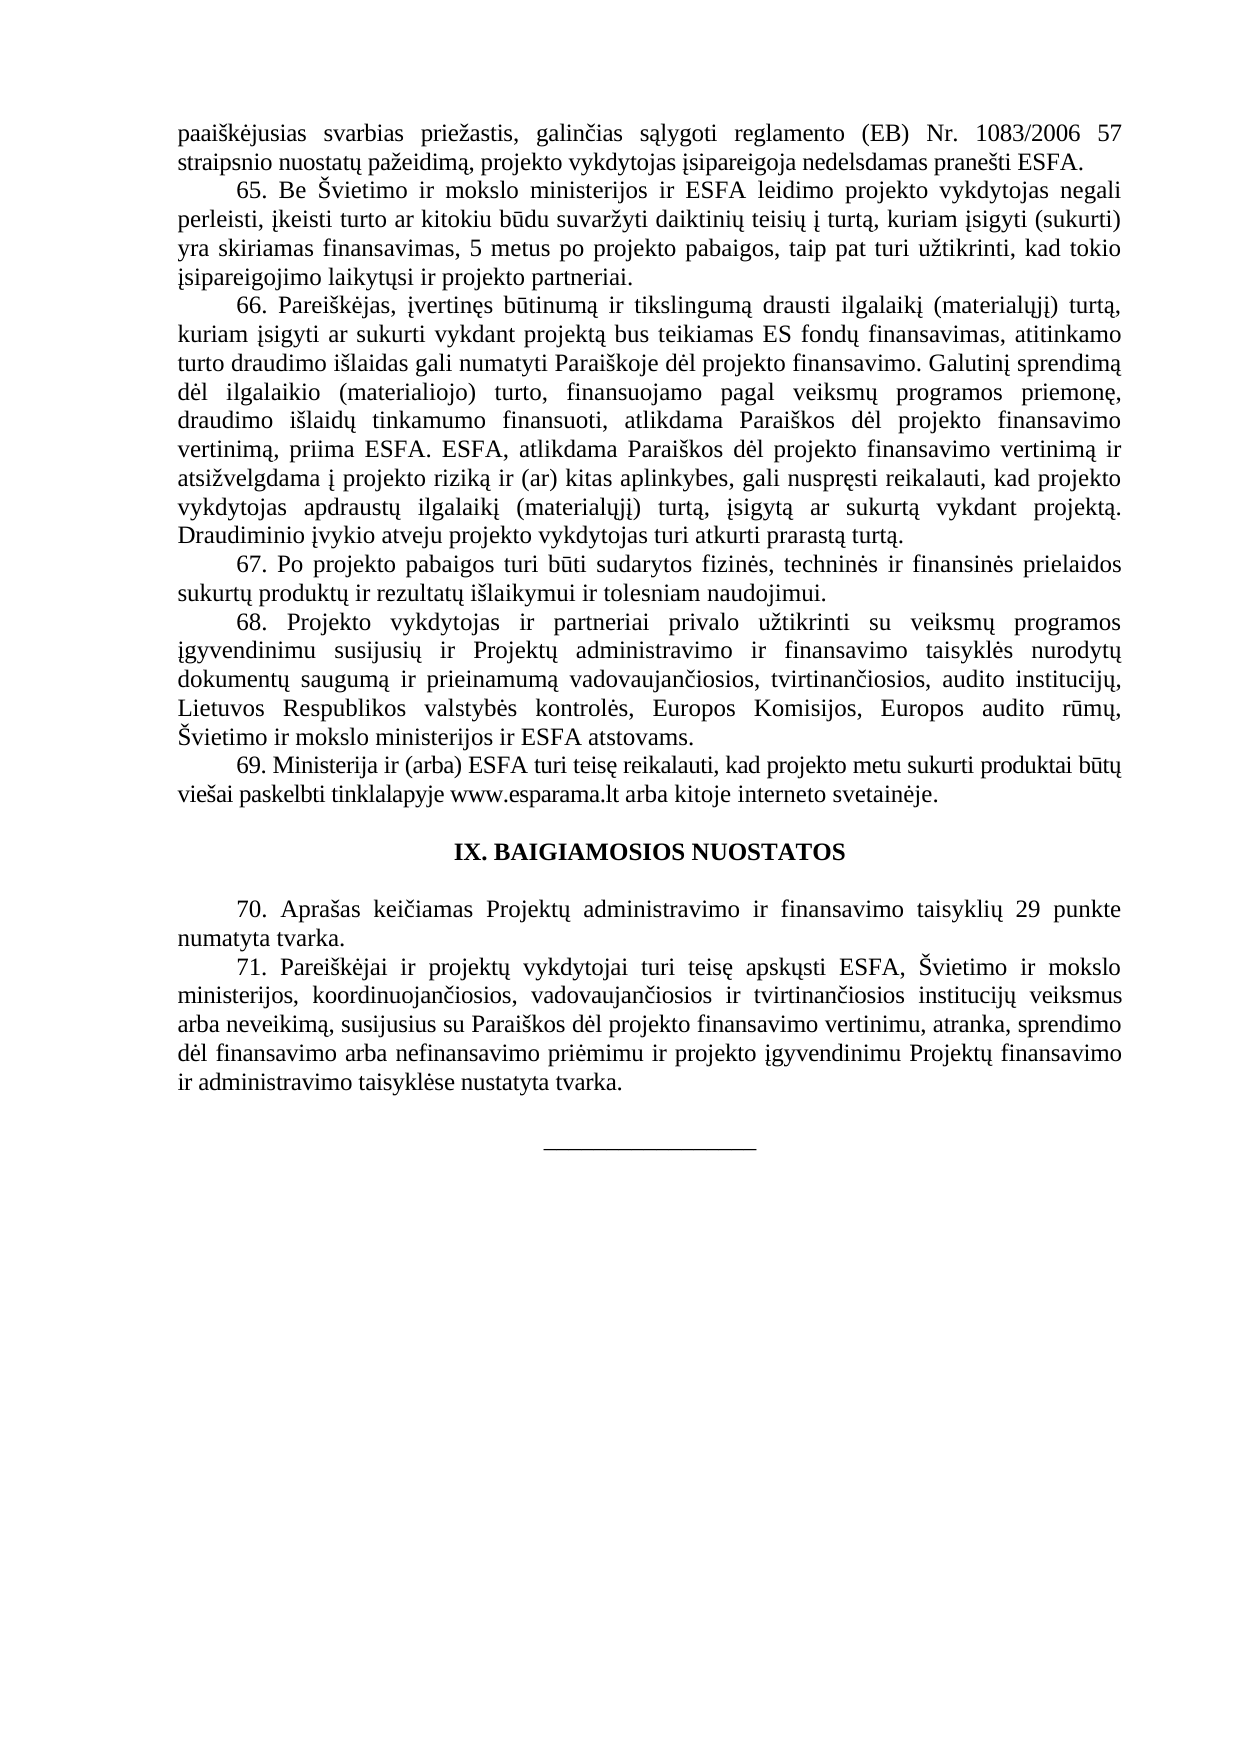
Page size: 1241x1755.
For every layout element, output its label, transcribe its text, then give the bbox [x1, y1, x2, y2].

text 66. Pareiškėjas, įvertinęs būtinumą ir tikslingumą drausti ilgalaikį (materialųjį) turtą, kuriam įsigyti ar sukurti vykdant projektą bus teikiamas ES fondų finansavimas, atitinkamo turto draudimo išlaidas gali numatyti Paraiškoje dėl projekto finansavimo. Galutinį sprendimą dėl ilgalaikio (materialiojo) turto, finansuojamo pagal veiksmų programos priemonę, draudimo išlaidų tinkamumo finansuoti, atlikdama Paraiškos dėl projekto finansavimo vertinimą, priima ESFA. ESFA, atlikdama Paraiškos dėl projekto finansavimo vertinimą ir atsižvelgdama į projekto riziką ir (ar) kitas aplinkybes, gali nuspręsti reikalauti, kad projekto vykdytojas apdraustų ilgalaikį (materialųjį) turtą, įsigytą ar sukurtą vykdant projektą. Draudiminio įvykio atveju projekto vykdytojas turi atkurti prarastą turtą. [177, 291, 1122, 549]
text paaiškėjusias svarbias priežastis, galinčias sąlygoti reglamento (EB) Nr. 1083/2006 57 straipsnio nuostatų pažeidimą, projekto vykdytojas įsipareigoja nedelsdamas pranešti ESFA. [177, 118, 1122, 176]
text 71. Pareiškėjai ir projektų vykdytojai turi teisę apskųsti ESFA, Švietimo ir mokslo ministerijos, koordinuojančiosios, vadovaujančiosios ir tvirtinančiosios institucijų veiksmus arba neveikimą, susijusius su Paraiškos dėl projekto finansavimo vertinimu, atranka, sprendimo dėl finansavimo arba nefinansavimo priėmimu ir projekto įgyvendinimu Projektų finansavimo ir administravimo taisyklėse nustatyta tvarka. [177, 952, 1122, 1096]
text 65. Be Švietimo ir mokslo ministerijos ir ESFA leidimo projekto vykdytojas negali perleisti, įkeisti turto ar kitokiu būdu suvaržyti daiktinių teisių į turtą, kuriam įsigyti (sukurti) yra skiriamas finansavimas, 5 metus po projekto pabaigos, taip pat turi užtikrinti, kad tokio įsipareigojimo laikytųsi ir projekto partneriai. [177, 176, 1122, 291]
text 69. Ministerija ir (arba) ESFA turi teisę reikalauti, kad projekto metu sukurti produktai būtų viešai paskelbti tinklalapyje www.esparama.lt arba kitoje interneto svetainėje. [177, 751, 1122, 808]
text 68. Projekto vykdytojas ir partneriai privalo užtikrinti su veiksmų programos įgyvendinimu susijusių ir Projektų administravimo ir finansavimo taisyklės nurodytų dokumentų saugumą ir prieinamumą vadovaujančiosios, tvirtinančiosios, audito institucijų, Lietuvos Respublikos valstybės kontrolės, Europos Komisijos, Europos audito rūmų, Švietimo ir mokslo ministerijos ir ESFA atstovams. [177, 607, 1122, 751]
text 70. Aprašas keičiamas Projektų administravimo ir finansavimo taisyklių 29 punkte numatyta tvarka. [177, 894, 1122, 952]
text 67. Po projekto pabaigos turi būti sudarytos fizinės, techninės ir finansinės prielaidos sukurtų produktų ir rezultatų išlaikymui ir tolesniam naudojimui. [177, 549, 1122, 607]
text _________________ [177, 1124, 1122, 1153]
text IX. BAIGIAMOSIOS NUOSTATOS [177, 837, 1122, 866]
